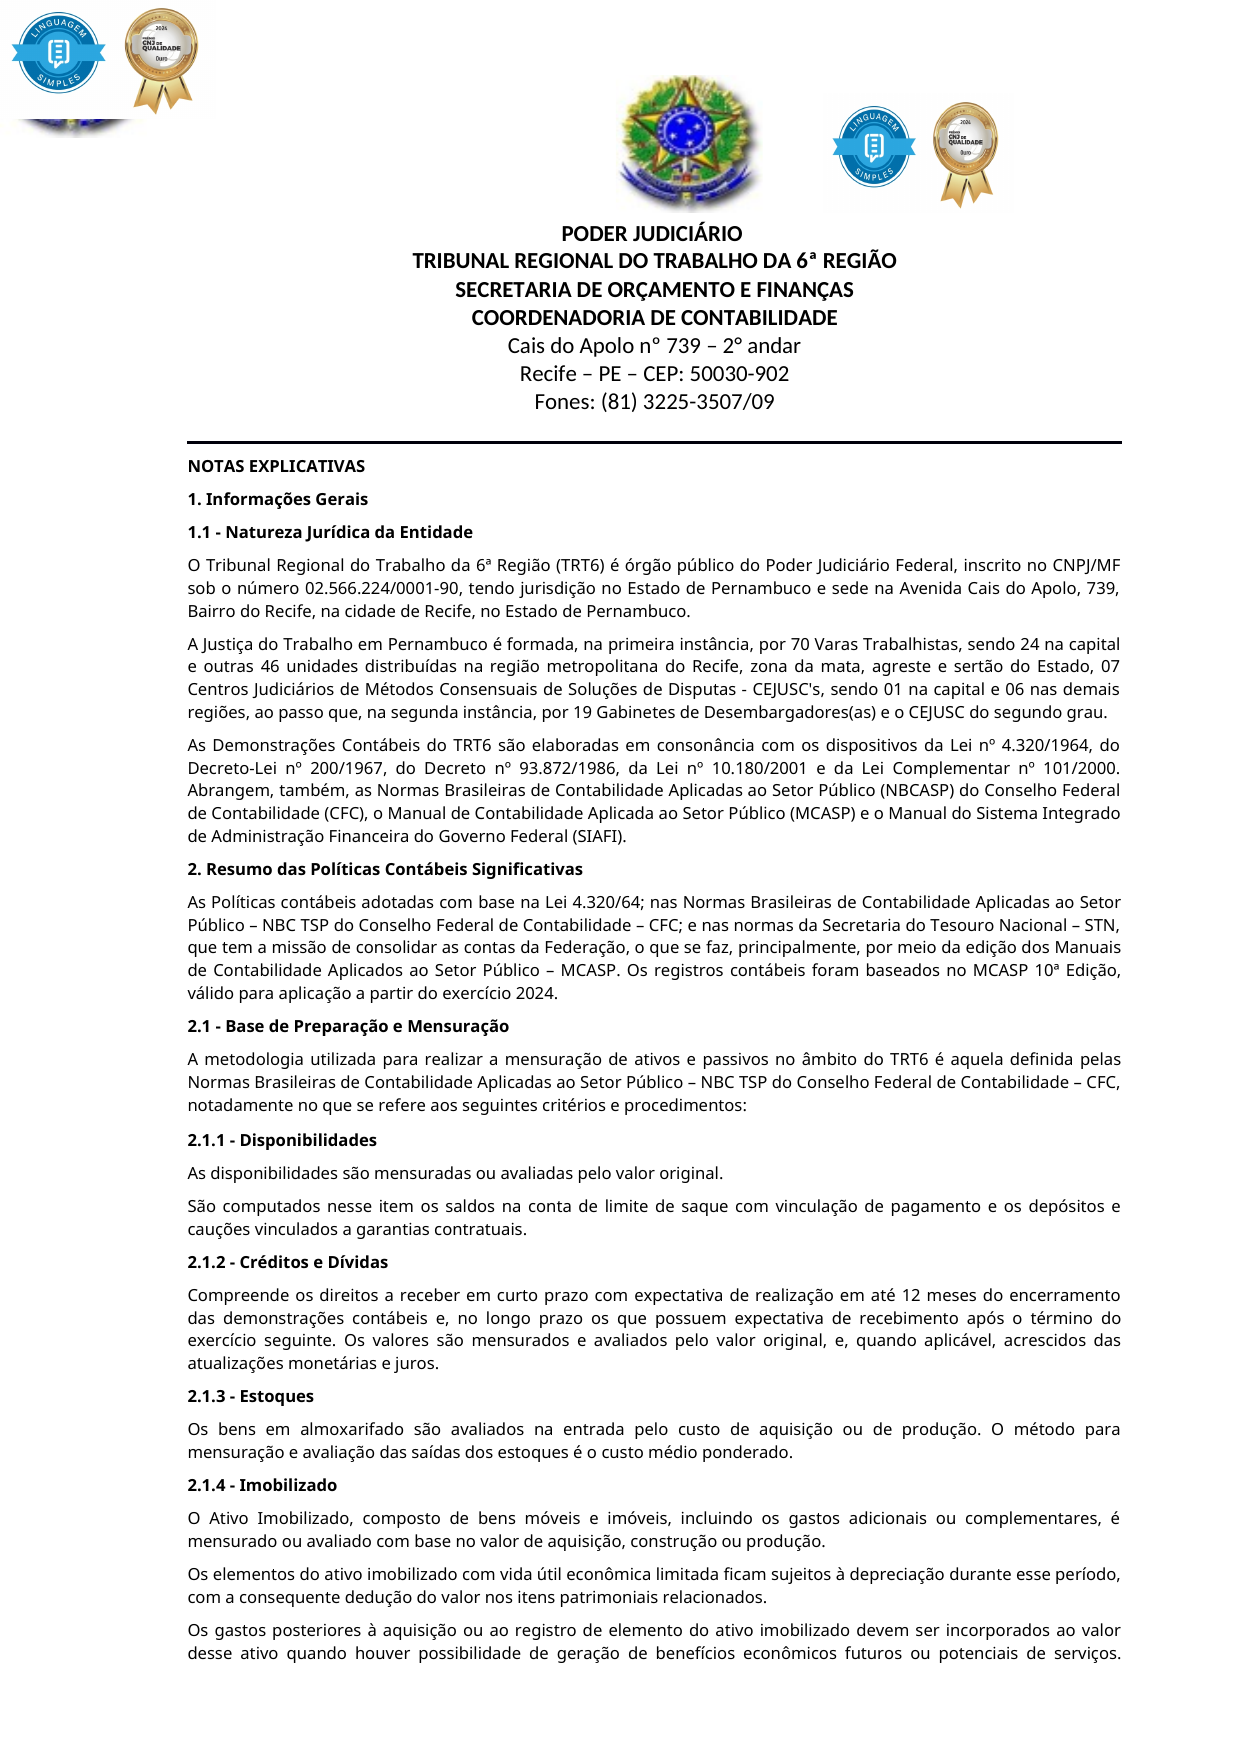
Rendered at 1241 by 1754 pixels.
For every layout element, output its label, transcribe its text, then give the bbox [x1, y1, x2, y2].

text 2.1 - Base de Preparação e Mensuração [187, 1015, 1122, 1037]
text 2. Resumo das Políticas Contábeis Significativas [187, 858, 1122, 880]
text 2.1.3 - Estoques [187, 1385, 1122, 1407]
text Os gastos posteriores à aquisição ou ao registro de elemento do ativo imobilizado devem ser incorporados ao valor desse ativo quando houver possibilidade de geração de benefícios econômicos futuros ou potenciais de serviços. [187, 1618, 1122, 1664]
text O Ativo Imobilizado, composto de bens móveis e imóveis, incluindo os gastos adicionais ou complementares, é mensurado ou avaliado com base no valor de aquisição, construção ou produção. [187, 1507, 1122, 1552]
text 1. Informações Gerais [187, 488, 1122, 510]
text As Demonstrações Contábeis do TRT6 são elaboradas em consonância com os dispositivos da Lei nº 4.320/1964, do Decreto-Lei nº 200/1967, do Decreto nº 93.872/1986, da Lei nº 10.180/2001 e da Lei Complementar nº 101/2000. Abrangem, também, as Normas Brasileiras de Contabilidade Aplicadas ao Setor Público (NBCASP) do Conselho Federal de Contabilidade (CFC), o Manual de Contabilidade Aplicada ao Setor Público (MCASP) e o Manual do Sistema Integrado de Administração Financeira do Governo Federal (SIAFI). [187, 734, 1122, 847]
picture [615, 75, 763, 213]
text Compreende os direitos a receber em curto prazo com expectativa de realização em até 12 meses do encerramento das demonstrações contábeis e, no longo prazo os que possuem expectativa de recebimento após o término do exercício seguinte. Os valores são mensurados e avaliados pelo valor original, e, quando aplicável, acrescidos das atualizações monetárias e juros. [187, 1283, 1122, 1374]
picture [822, 93, 1014, 213]
text As Políticas contábeis adotadas com base na Lei 4.320/64; nas Normas Brasileiras de Contabilidade Aplicadas ao Setor Público – NBC TSP do Conselho Federal de Contabilidade – CFC; e nas normas da Secretaria do Tesouro Nacional – STN, que tem a missão de consolidar as contas da Federação, o que se faz, principalmente, por meio da edição dos Manuais de Contabilidade Aplicados ao Setor Público – MCASP. Os registros contábeis foram baseados no MCASP 10ª Edição, válido para aplicação a partir do exercício 2024. [187, 891, 1122, 1004]
text 2.1.1 - Disponibilidades [187, 1128, 1122, 1151]
picture [0, 0, 216, 138]
text As disponibilidades são mensuradas ou avaliadas pelo valor original. [187, 1161, 1122, 1184]
text O Tribunal Regional do Trabalho da 6ª Região (TRT6) é órgão público do Poder Judiciário Federal, inscrito no CNPJ/MF sob o número 02.566.224/0001-90, tendo jurisdição no Estado de Pernambuco e sede na Avenida Cais do Apolo, 739, Bairro do Recife, na cidade de Recife, no Estado de Pernambuco. [187, 554, 1122, 622]
text 2.1.2 - Créditos e Dívidas [187, 1250, 1122, 1273]
text Os elementos do ativo imobilizado com vida útil econômica limitada ficam sujeitos à depreciação durante esse período, com a consequente dedução do valor nos itens patrimoniais relacionados. [187, 1563, 1122, 1608]
text Os bens em almoxarifado são avaliados na entrada pelo custo de aquisição ou de produção. O método para mensuração e avaliação das saídas dos estoques é o custo médio ponderado. [187, 1418, 1122, 1463]
text A metodologia utilizada para realizar a mensuração de ativos e passivos no âmbito do TRT6 é aquela definida pelas Normas Brasileiras de Contabilidade Aplicadas ao Setor Público – NBC TSP do Conselho Federal de Contabilidade – CFC, notadamente no que se refere aos seguintes critérios e procedimentos: [187, 1048, 1122, 1116]
text São computados nesse item os saldos na conta de limite de saque com vinculação de pagamento e os depósitos e cauções vinculados a garantias contratuais. [187, 1194, 1122, 1240]
text 1.1 - Natureza Jurídica da Entidade [187, 521, 1122, 543]
text 2.1.4 - Imobilizado [187, 1474, 1122, 1496]
text NOTAS EXPLICATIVAS [187, 454, 1122, 477]
text A Justiça do Trabalho em Pernambuco é formada, na primeira instância, por 70 Varas Trabalhistas, sendo 24 na capital e outras 46 unidades distribuídas na região metropolitana do Recife, zona da mata, agreste e sertão do Estado, 07 Centros Judiciários de Métodos Consensuais de Soluções de Disputas - CEJUSC's, sendo 01 na capital e 06 nas demais regiões, ao passo que, na segunda instância, por 19 Gabinetes de Desembargadores(as) e o CEJUSC do segundo grau. [187, 632, 1122, 723]
